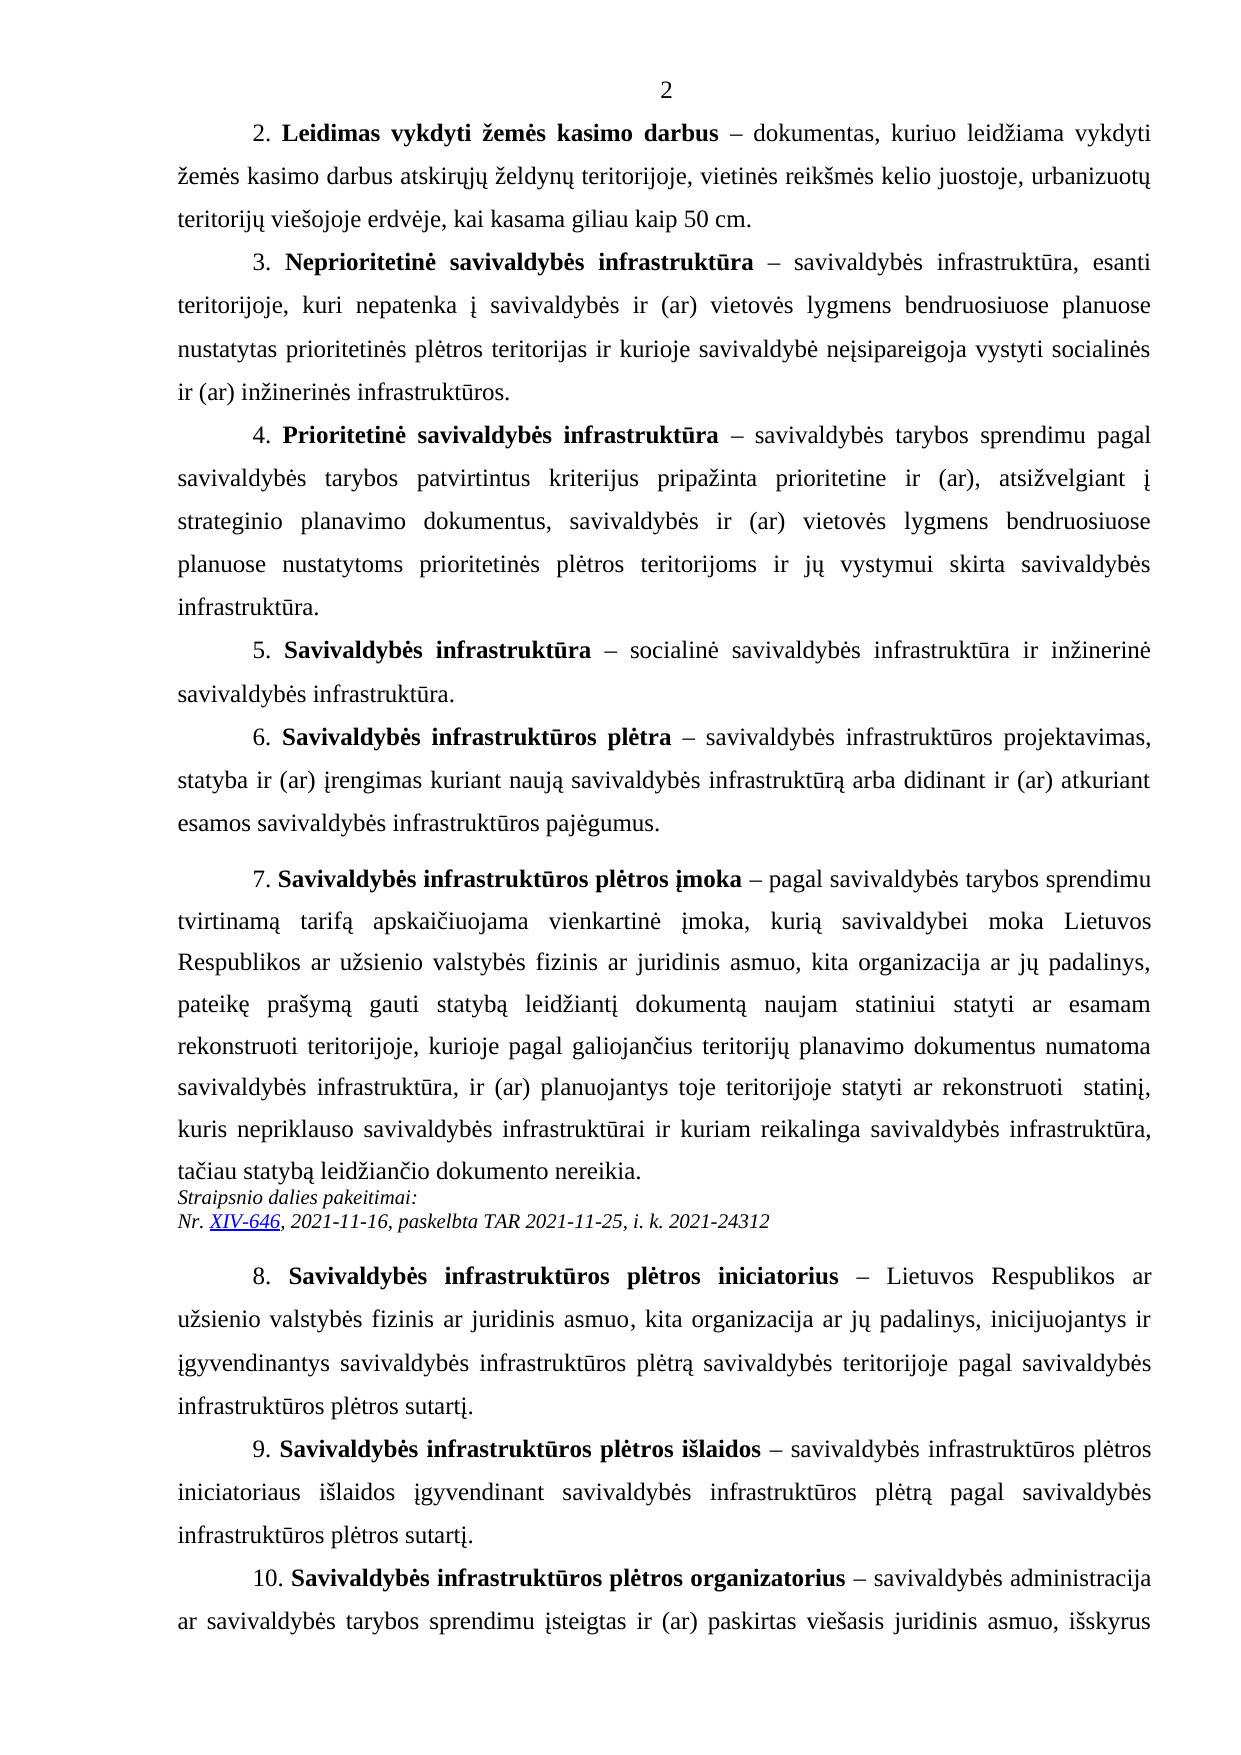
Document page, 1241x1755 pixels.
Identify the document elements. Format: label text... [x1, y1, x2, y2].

text 4. Prioritetinė savivaldybės infrastruktūra – savivaldybės tarybos sprendimu pagal savivaldybės tarybos patvirtintus kriterijus pripažinta prioritetine ir (ar), atsižvelgiant į strateginio planavimo dokumentus, savivaldybės ir (ar) vietovės lygmens bendruosiuose planuose nustatytoms prioritetinės plėtros teritorijoms ir jų vystymui skirta savivaldybės infrastruktūra. [177, 420, 1152, 621]
text 2. Leidimas vykdyti žemės kasimo darbus – dokumentas, kuriuo leidžiama vykdyti žemės kasimo darbus atskirųjų želdynų teritorijoje, vietinės reikšmės kelio juostoje, urbanizuotų teritorijų viešojoje erdvėje, kai kasama giliau kaip 50 cm. [177, 118, 1152, 233]
text 6. Savivaldybės infrastruktūros plėtra – savivaldybės infrastruktūros projektavimas, statyba ir (ar) įrengimas kuriant naują savivaldybės infrastruktūrą arba didinant ir (ar) atkuriant esamos savivaldybės infrastruktūros pajėgumus. [177, 722, 1152, 837]
text 9. Savivaldybės infrastruktūros plėtros išlaidos – savivaldybės infrastruktūros plėtros iniciatoriaus išlaidos įgyvendinant savivaldybės infrastruktūros plėtrą pagal savivaldybės infrastruktūros plėtros sutartį. [177, 1434, 1152, 1549]
text 10. Savivaldybės infrastruktūros plėtros organizatorius – savivaldybės administracija ar savivaldybės tarybos sprendimu įsteigtas ir (ar) paskirtas viešasis juridinis asmuo, išskyrus [177, 1563, 1152, 1635]
text 3. Neprioritetinė savivaldybės infrastruktūra – savivaldybės infrastruktūra, esanti teritorijoje, kuri nepatenka į savivaldybės ir (ar) vietovės lygmens bendruosiuose planuose nustatytas prioritetinės plėtros teritorijas ir kurioje savivaldybė neįsipareigoja vystyti socialinės ir (ar) inžinerinės infrastruktūros. [177, 247, 1152, 406]
text 8. Savivaldybės infrastruktūros plėtros iniciatorius – Lietuvos Respublikos ar užsienio valstybės fizinis ar juridinis asmuo, kita organizacija ar jų padalinys, inicijuojantys ir įgyvendinantys savivaldybės infrastruktūros plėtrą savivaldybės teritorijoje pagal savivaldybės infrastruktūros plėtros sutartį. [177, 1261, 1152, 1419]
text 5. Savivaldybės infrastruktūra – socialinė savivaldybės infrastruktūra ir inžinerinė savivaldybės infrastruktūra. [177, 636, 1152, 707]
text Nr. XIV-646, 2021-11-16, paskelbta TAR 2021-11-25, i. k. 2021-24312 [177, 1209, 1152, 1233]
text 7. Savivaldybės infrastruktūros plėtros įmoka – pagal savivaldybės tarybos sprendimu tvirtinamą tarifą apskaičiuojama vienkartinė įmoka, kurią savivaldybei moka Lietuvos Respublikos ar užsienio valstybės fizinis ar juridinis asmuo, kita organizacija ar jų padalinys, pateikę prašymą gauti statybą leidžiantį dokumentą naujam statiniui statyti ar esamam rekonstruoti teritorijoje, kurioje pagal galiojančius teritorijų planavimo dokumentus numatoma savivaldybės infrastruktūra, ir (ar) planuojantys toje teritorijoje statyti ar rekonstruoti statinį, kuris nepriklauso savivaldybės infrastruktūrai ir kuriam reikalinga savivaldybės infrastruktūra, tačiau statybą leidžiančio dokumento nereikia. [177, 851, 1152, 1184]
text Straipsnio dalies pakeitimai: [177, 1184, 1152, 1209]
